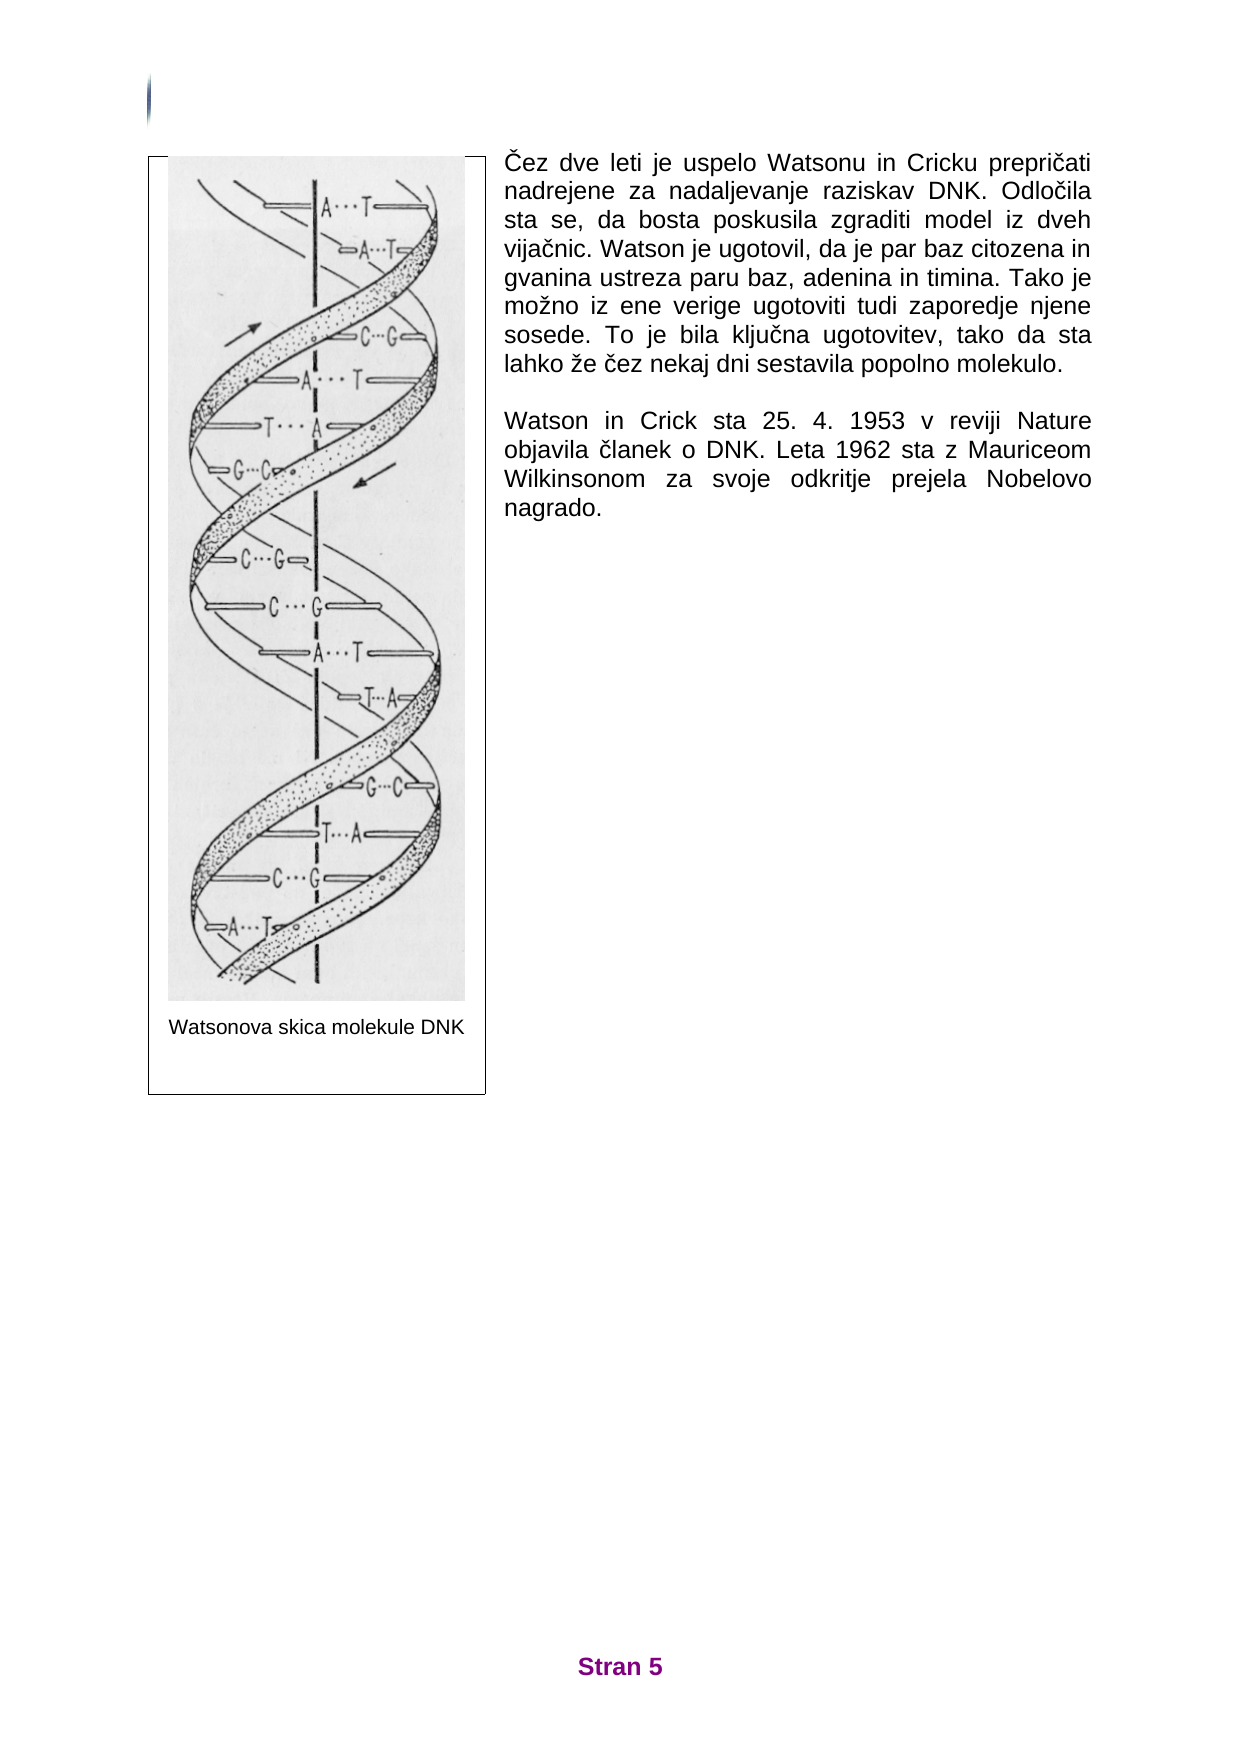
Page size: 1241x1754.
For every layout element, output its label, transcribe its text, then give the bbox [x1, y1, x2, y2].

text Watsonova skica molekule DNK [149, 1015, 485, 1039]
picture [147, 73, 151, 129]
picture [168, 156, 465, 1001]
text Watson in Crick sta 25. 4. 1953 v reviji Nature objavila članek o DNK. Leta 1962 sta z Mauriceom Wilkinsonom za svoje odkritje prejela Nobelovo nagrado. [486, 406, 1093, 521]
text Čez dve leti je uspelo Watsonu in Cricku prepričati nadrejene za nadaljevanje raziskav DNK. Odločila sta se, da bosta poskusila zgraditi model iz dveh vijačnic. Watson je ugotovil, da je par baz citozena in gvanina ustreza paru baz, adenina in timina. Tako je možno iz ene verige ugotoviti tudi zaporedje njene sosede. To je bila ključna ugotovitev, tako da sta lahko že čez nekaj dni sestavila popolno molekulo. [148, 148, 1093, 378]
